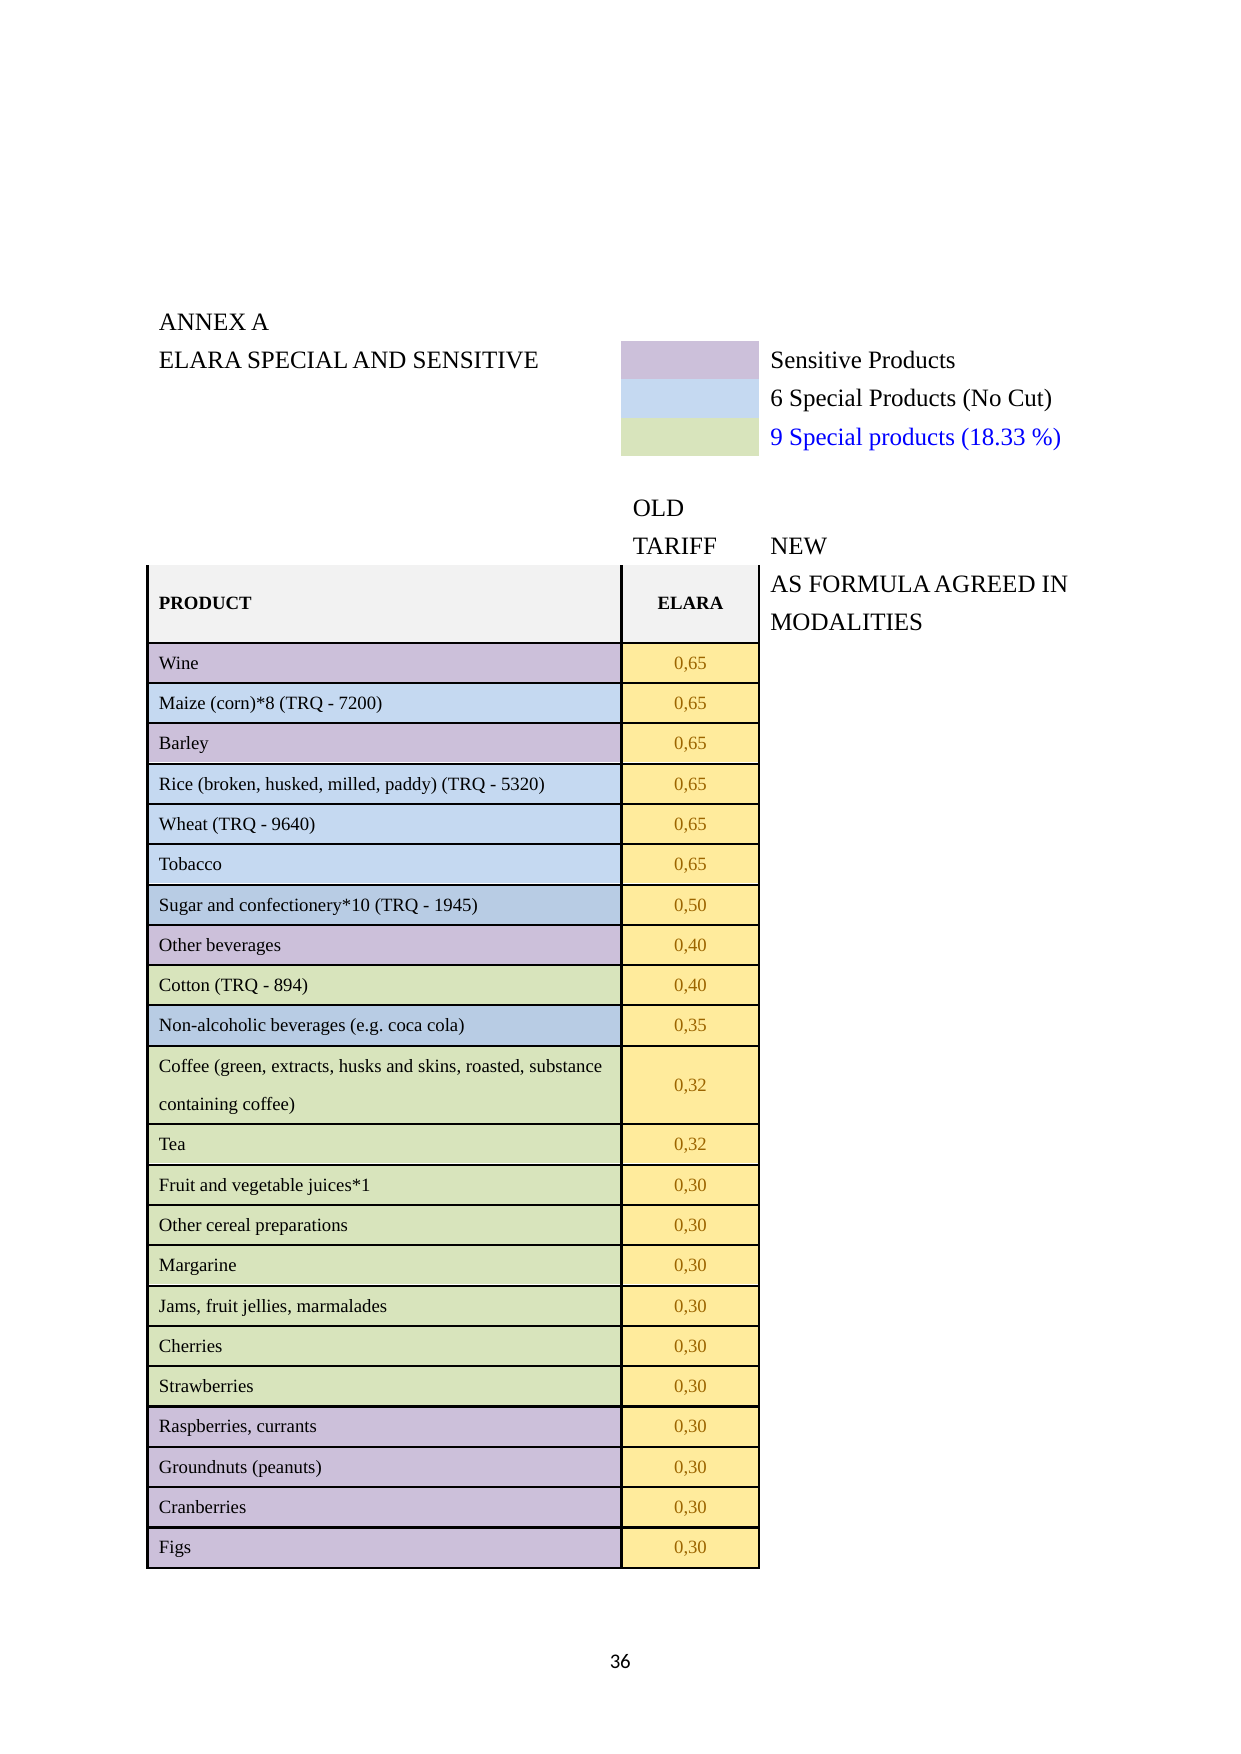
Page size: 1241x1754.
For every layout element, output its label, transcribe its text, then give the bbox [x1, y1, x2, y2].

table_cell 0,30 [623, 1408, 758, 1446]
table_header [759, 303, 1123, 341]
table_cell 0,30 [623, 1327, 758, 1365]
table_cell Figs [149, 1529, 620, 1567]
table_cell AS FORMULA AGREED IN MODALITIES [760, 565, 1123, 642]
table_cell [621, 341, 759, 379]
table_cell [760, 1045, 1123, 1123]
table_cell [621, 379, 759, 418]
table_cell Other beverages [149, 926, 620, 964]
table_cell [621, 418, 759, 456]
table_cell Jams, fruit jellies, marmalades [149, 1287, 620, 1325]
table_cell 0,65 [623, 644, 758, 682]
table_cell Maize (corn)*8 (TRQ - 7200) [149, 684, 620, 722]
table_cell 0,40 [623, 926, 758, 964]
table_cell Groundnuts (peanuts) [149, 1448, 620, 1486]
table_cell Fruit and vegetable juices*1 [149, 1166, 620, 1204]
table_cell 0,65 [623, 765, 758, 803]
table_cell 0,30 [623, 1488, 758, 1526]
table_cell 6 Special Products (No Cut) [759, 379, 1123, 418]
table_cell [148, 418, 621, 456]
table_cell 0,65 [623, 724, 758, 762]
table_cell [760, 1285, 1123, 1325]
table_cell Cotton (TRQ - 894) [149, 966, 620, 1004]
table_cell ELARA [623, 565, 758, 642]
table_cell [760, 682, 1123, 722]
table_cell PRODUCT [149, 565, 620, 642]
table_cell 0,30 [623, 1287, 758, 1325]
table_cell Raspberries, currants [149, 1408, 620, 1446]
table_cell 0,32 [623, 1047, 758, 1123]
table_cell Sugar and confectionery*10 (TRQ - 1945) [149, 886, 620, 924]
table_cell OLD TARIFF [621, 489, 759, 565]
table_cell [621, 1569, 759, 1599]
table_cell Tobacco [149, 845, 620, 883]
table_cell 9 Special products (18.33 %) [759, 418, 1123, 456]
table_cell [760, 1446, 1123, 1486]
table_cell Margarine [149, 1246, 620, 1284]
table_cell 0,65 [623, 805, 758, 843]
table_cell Wheat (TRQ - 9640) [149, 805, 620, 843]
table_cell Coffee (green, extracts, husks and skins, roasted, substance containing coffee) [149, 1047, 620, 1123]
table_cell [760, 843, 1123, 883]
table_cell 0,30 [623, 1367, 758, 1405]
table_cell 0,30 [623, 1448, 758, 1486]
table_cell [760, 763, 1123, 803]
table_cell Cherries [149, 1327, 620, 1365]
table_cell Other cereal preparations [149, 1206, 620, 1244]
table_cell [759, 1567, 1123, 1599]
table_cell [148, 379, 621, 418]
table_cell Wine [149, 644, 620, 682]
table_cell [760, 964, 1123, 1004]
table_cell 0,30 [623, 1206, 758, 1244]
table_cell [148, 1569, 621, 1599]
table_cell Barley [149, 724, 620, 762]
table_cell 0,32 [623, 1125, 758, 1163]
table_cell [760, 722, 1123, 762]
table_cell [760, 924, 1123, 964]
table_cell Cranberries [149, 1488, 620, 1526]
table_cell [148, 489, 621, 565]
table_cell [148, 456, 621, 489]
table_cell Tea [149, 1125, 620, 1163]
table_cell NEW [759, 489, 1123, 565]
table_cell [760, 1405, 1123, 1446]
table_cell 0,30 [623, 1529, 758, 1567]
table_cell Sensitive Products [759, 341, 1123, 379]
table_cell [760, 1325, 1123, 1365]
table_cell [760, 1526, 1123, 1567]
table_cell 0,30 [623, 1246, 758, 1284]
table_cell [621, 456, 759, 489]
table_cell Strawberries [149, 1367, 620, 1405]
table_cell 0,30 [623, 1166, 758, 1204]
table_cell Non-alcoholic beverages (e.g. coca cola) [149, 1006, 620, 1045]
table_cell 0,35 [623, 1006, 758, 1045]
table_cell 0,40 [623, 966, 758, 1004]
table_cell [760, 803, 1123, 843]
table_cell Rice (broken, husked, milled, paddy) (TRQ - 5320) [149, 765, 620, 803]
table_header ANNEX A [148, 303, 621, 341]
table_cell [759, 456, 1123, 489]
table_cell [760, 1123, 1123, 1163]
table_cell ELARA SPECIAL AND SENSITIVE [148, 341, 621, 379]
table_cell [760, 642, 1123, 682]
table_cell [760, 1486, 1123, 1526]
table_cell 0,65 [623, 845, 758, 883]
table_cell [760, 1365, 1123, 1405]
table_cell 0,50 [623, 886, 758, 924]
table_cell [760, 884, 1123, 924]
table_cell [760, 1244, 1123, 1284]
table_cell [760, 1204, 1123, 1244]
table_cell 0,65 [623, 684, 758, 722]
table_header [621, 303, 759, 341]
table_cell [760, 1164, 1123, 1204]
table_cell [760, 1004, 1123, 1045]
